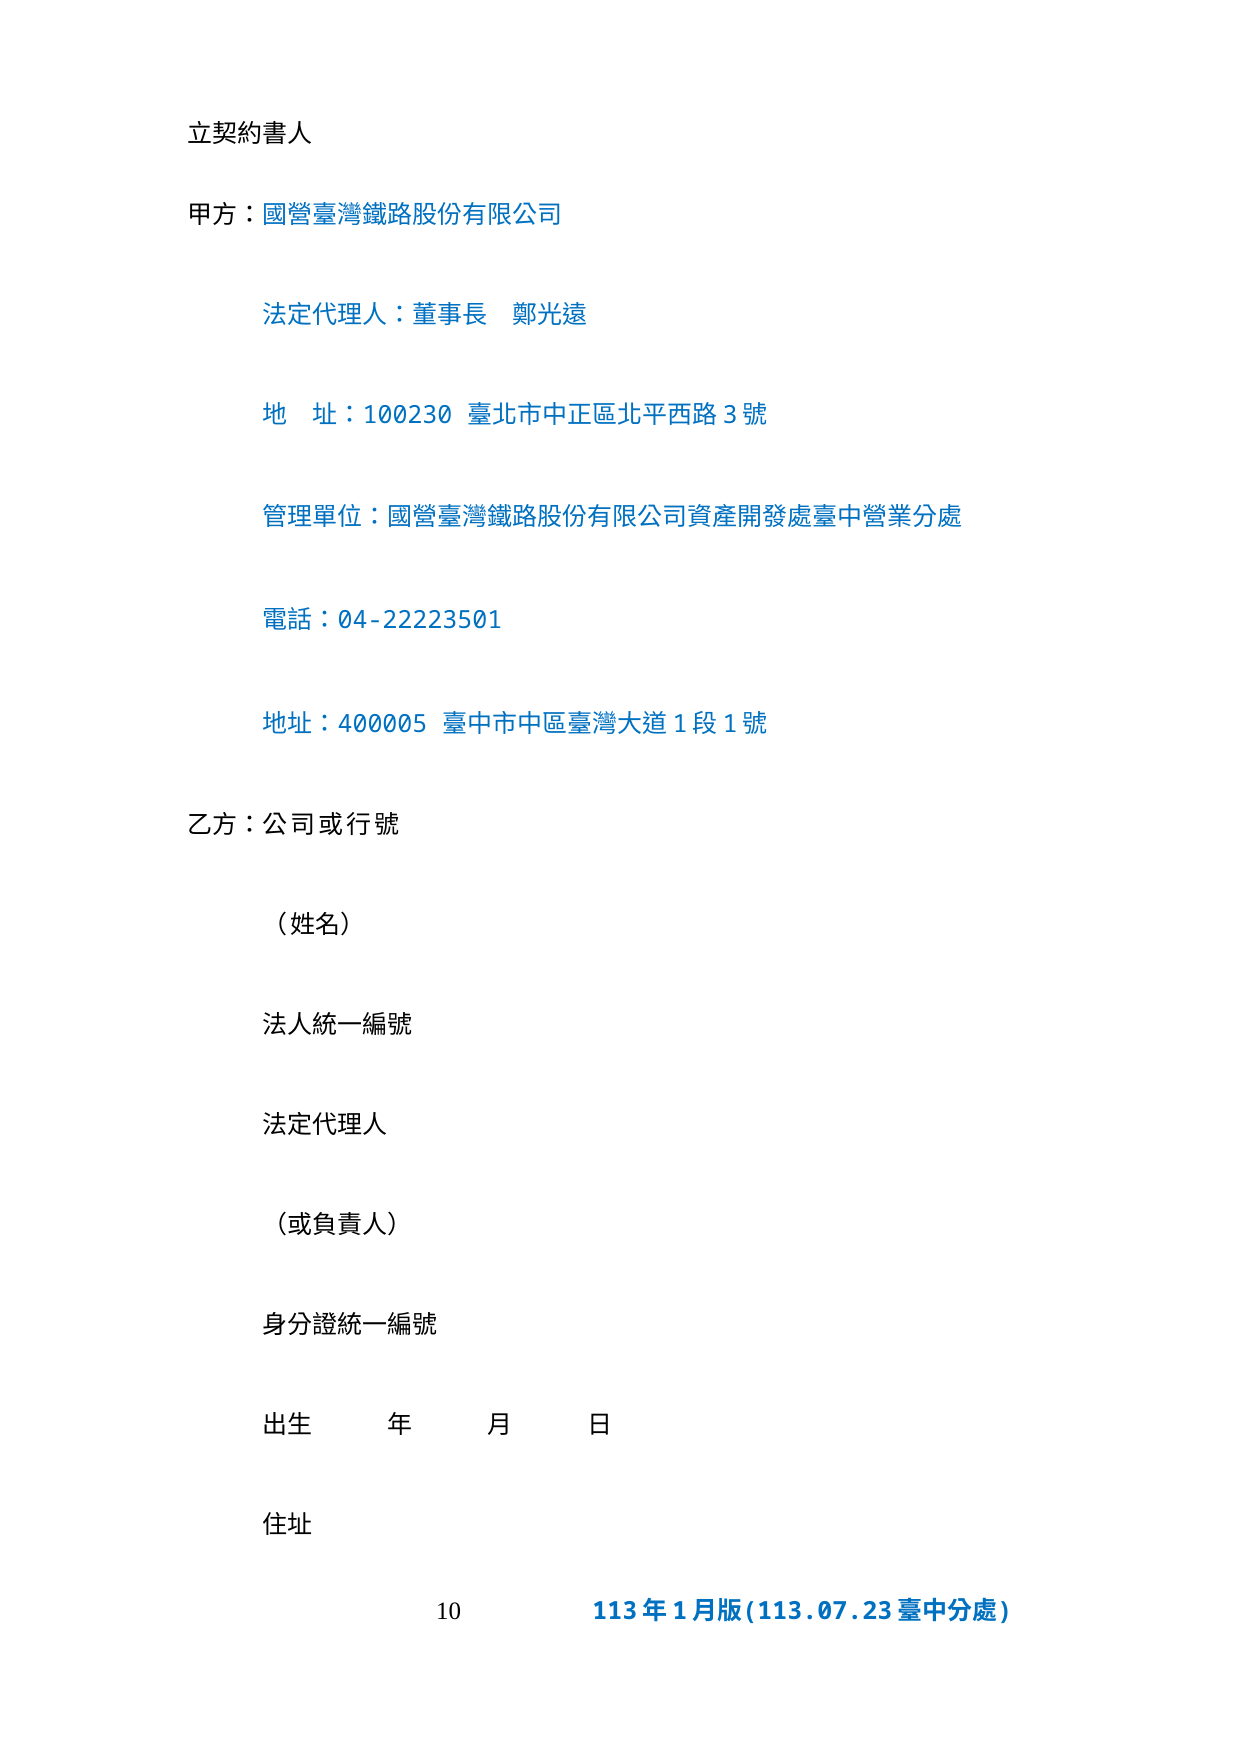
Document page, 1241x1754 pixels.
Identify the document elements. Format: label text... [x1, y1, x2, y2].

text （姓名） [262, 881, 1048, 944]
text 電話：04-22223501 [262, 576, 1048, 638]
text （或負責人） [262, 1181, 1048, 1244]
text 法人統一編號 [262, 981, 1048, 1044]
text 地 址：100230 臺北市中正區北平西路3號 [262, 371, 1048, 433]
text 乙方：公司或行號 [187, 781, 1048, 844]
text 出生 年 月 日 [262, 1381, 1048, 1444]
text 住址 [262, 1481, 1048, 1544]
text 地址：400005 臺中市中區臺灣大道1段1號 [262, 679, 1048, 742]
text 管理單位：國營臺灣鐵路股份有限公司資產開發處臺中營業分處 [262, 472, 1048, 535]
text 身分證統一編號 [262, 1281, 1048, 1344]
text 法定代理人 [262, 1081, 1048, 1144]
text 甲方：國營臺灣鐵路股份有限公司 [187, 171, 1048, 233]
text 立契約書人 [187, 89, 1048, 152]
text 法定代理人：董事長 鄭光遠 [262, 271, 1048, 333]
